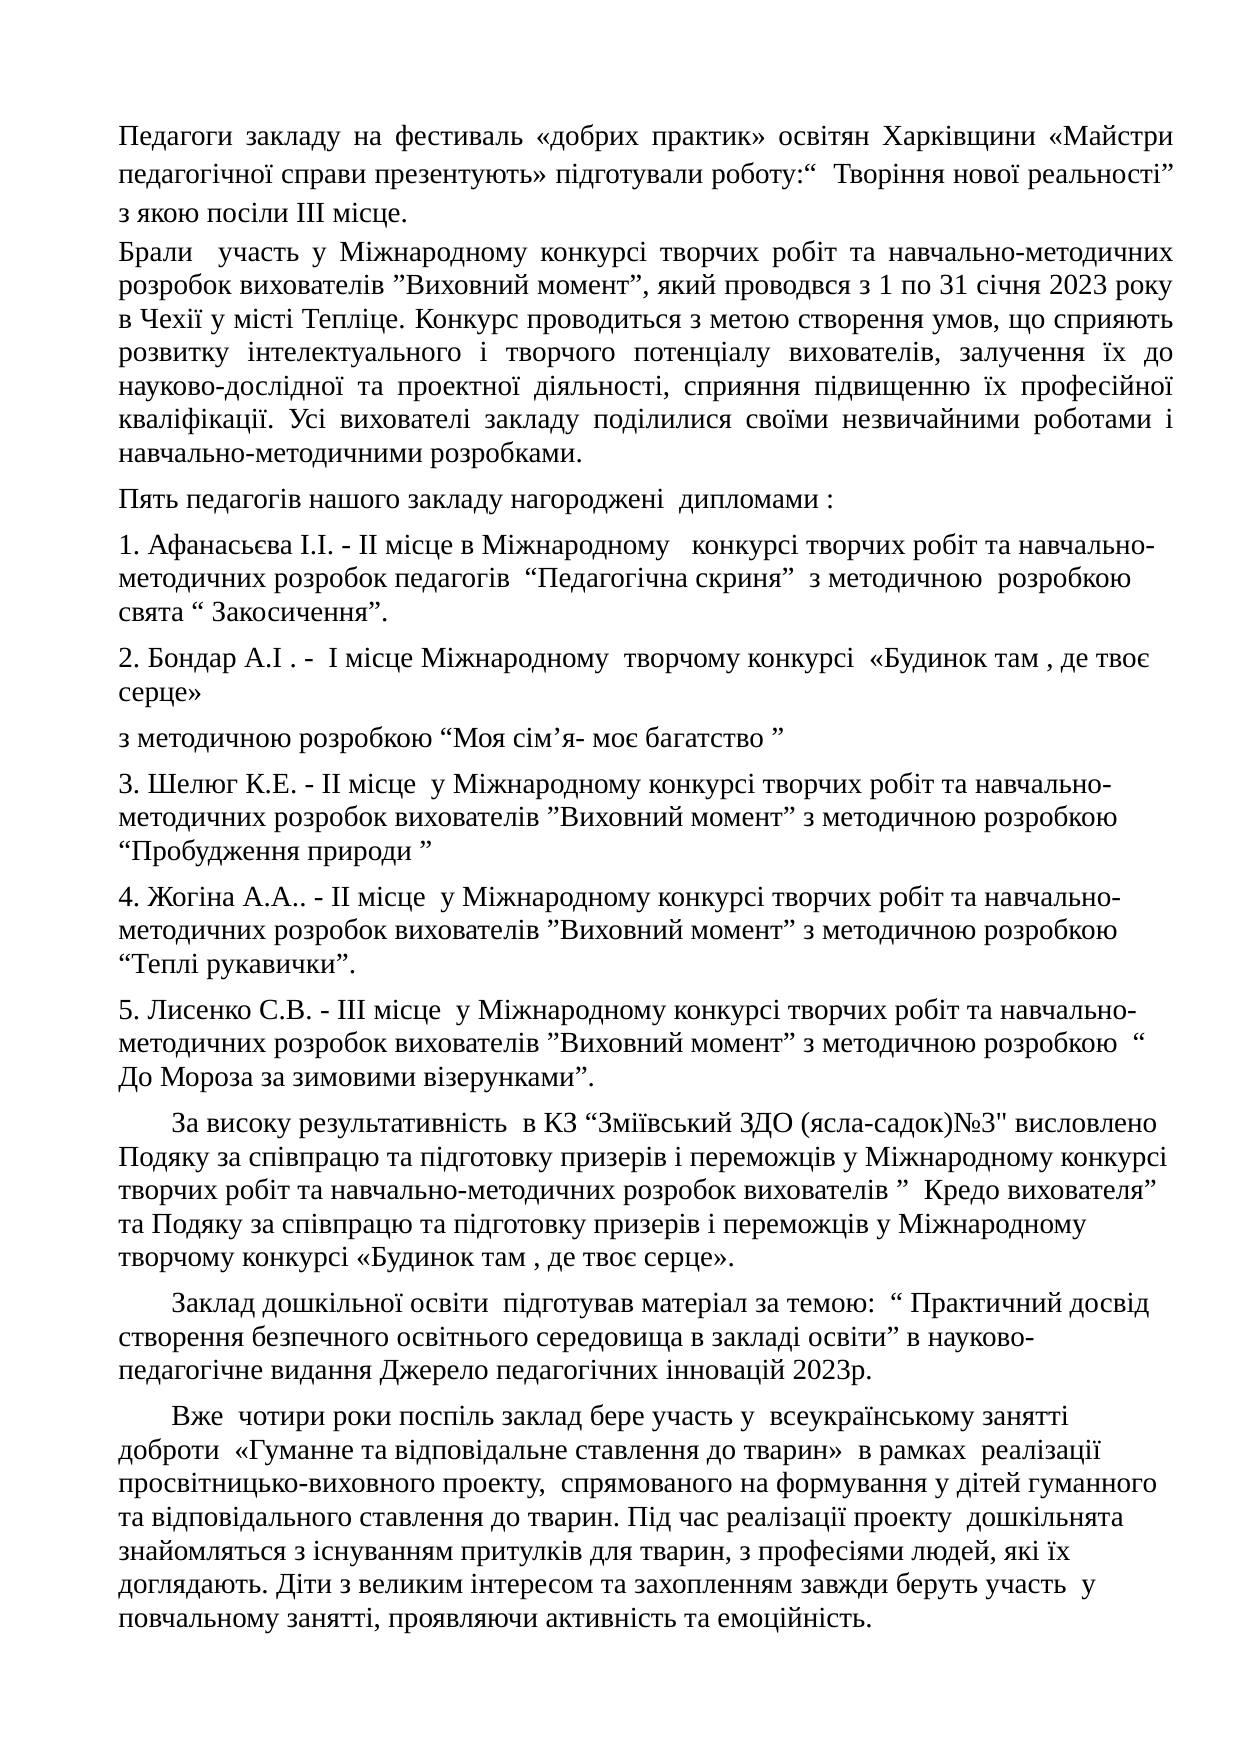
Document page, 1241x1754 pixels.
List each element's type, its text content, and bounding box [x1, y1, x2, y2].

text Вже чотири роки поспіль заклад бере участь у всеукраїнському занятті доброти «Гуманне та відповідальне ставлення до тварин» в рамках реалізації просвітницько-виховного проекту, спрямованого на формування у дітей гуманного та відповідального ставлення до тварин. Під час реалізації проекту дошкільнята знайомляться з існуванням притулків для тварин, з професіями людей, які їх доглядають. Діти з великим інтересом та захопленням завжди беруть участь у повчальному занятті, проявляючи активність та емоційність. [118, 1398, 1174, 1633]
text 5. Лисенко С.В. - ІІІ місце у Міжнародному конкурсі творчих робіт та навчально-методичних розробок вихователів ”Виховний момент” з методичною розробкою “ До Мороза за зимовими візерунками”. [118, 992, 1174, 1093]
text 4. Жогіна А.А.. - ІІ місце у Міжнародному конкурсі творчих робіт та навчально-методичних розробок вихователів ”Виховний момент” з методичною розробкою “Теплі рукавички”. [118, 879, 1174, 979]
text Заклад дошкільної освіти підготував матеріал за темою: “ Практичний досвід створення безпечного освітнього середовища в закладі освіти” в науково-педагогічне видання Джерело педагогічних інновацій 2023р. [118, 1285, 1174, 1386]
text 3. Шелюг К.Е. - ІІ місце у Міжнародному конкурсі творчих робіт та навчально-методичних розробок вихователів ”Виховний момент” з методичною розробкою “Пробудження природи ” [118, 766, 1174, 866]
text з методичною розробкою “Моя сім’я- моє багатство ” [118, 720, 1174, 753]
text 1. Афанасьєва І.І. - ІІ місце в Міжнародному конкурсі творчих робіт та навчально-методичних розробок педагогів “Педагогічна скриня” з методичною розробкою свята “ Закосичення”. [118, 527, 1174, 628]
text Пять педагогів нашого закладу нагороджені дипломами : [118, 481, 1174, 514]
text За високу результативність в КЗ “Зміївський ЗДО (ясла-садок)№3" висловлено Подяку за співпрацю та підготовку призерів і переможців у Міжнародному конкурсі творчих робіт та навчально-методичних розробок вихователів ” Кредо вихователя” та Подяку за співпрацю та підготовку призерів і переможців у Міжнародному творчому конкурсі «Будинок там , де твоє серце». [118, 1105, 1174, 1273]
text 2. Бондар А.І . - І місце Міжнародному творчому конкурсі «Будинок там , де твоє серце» [118, 640, 1174, 707]
text Брали участь у Міжнародному конкурсі творчих робіт та навчально-методичних розробок вихователів ”Виховний момент”, який проводвся з 1 по 31 січня 2023 року в Чехії у місті Тепліце. Конкурс проводиться з метою створення умов, що сприяють розвитку інтелектуального і творчого потенціалу вихователів, залучення їх до науково-дослідної та проектної діяльності, сприяння підвищенню їх професійної кваліфікації. Усі вихователі закладу поділилися своїми незвичайними роботами і навчально-методичними розробками. [118, 234, 1174, 468]
list Педагоги закладу на фестиваль «добрих практик» освітян Харківщини «Майстри педагогічної справи презентують» підготували роботу:“ Творіння нової реальності” з якою посіли ІІІ місце. [118, 118, 1174, 229]
